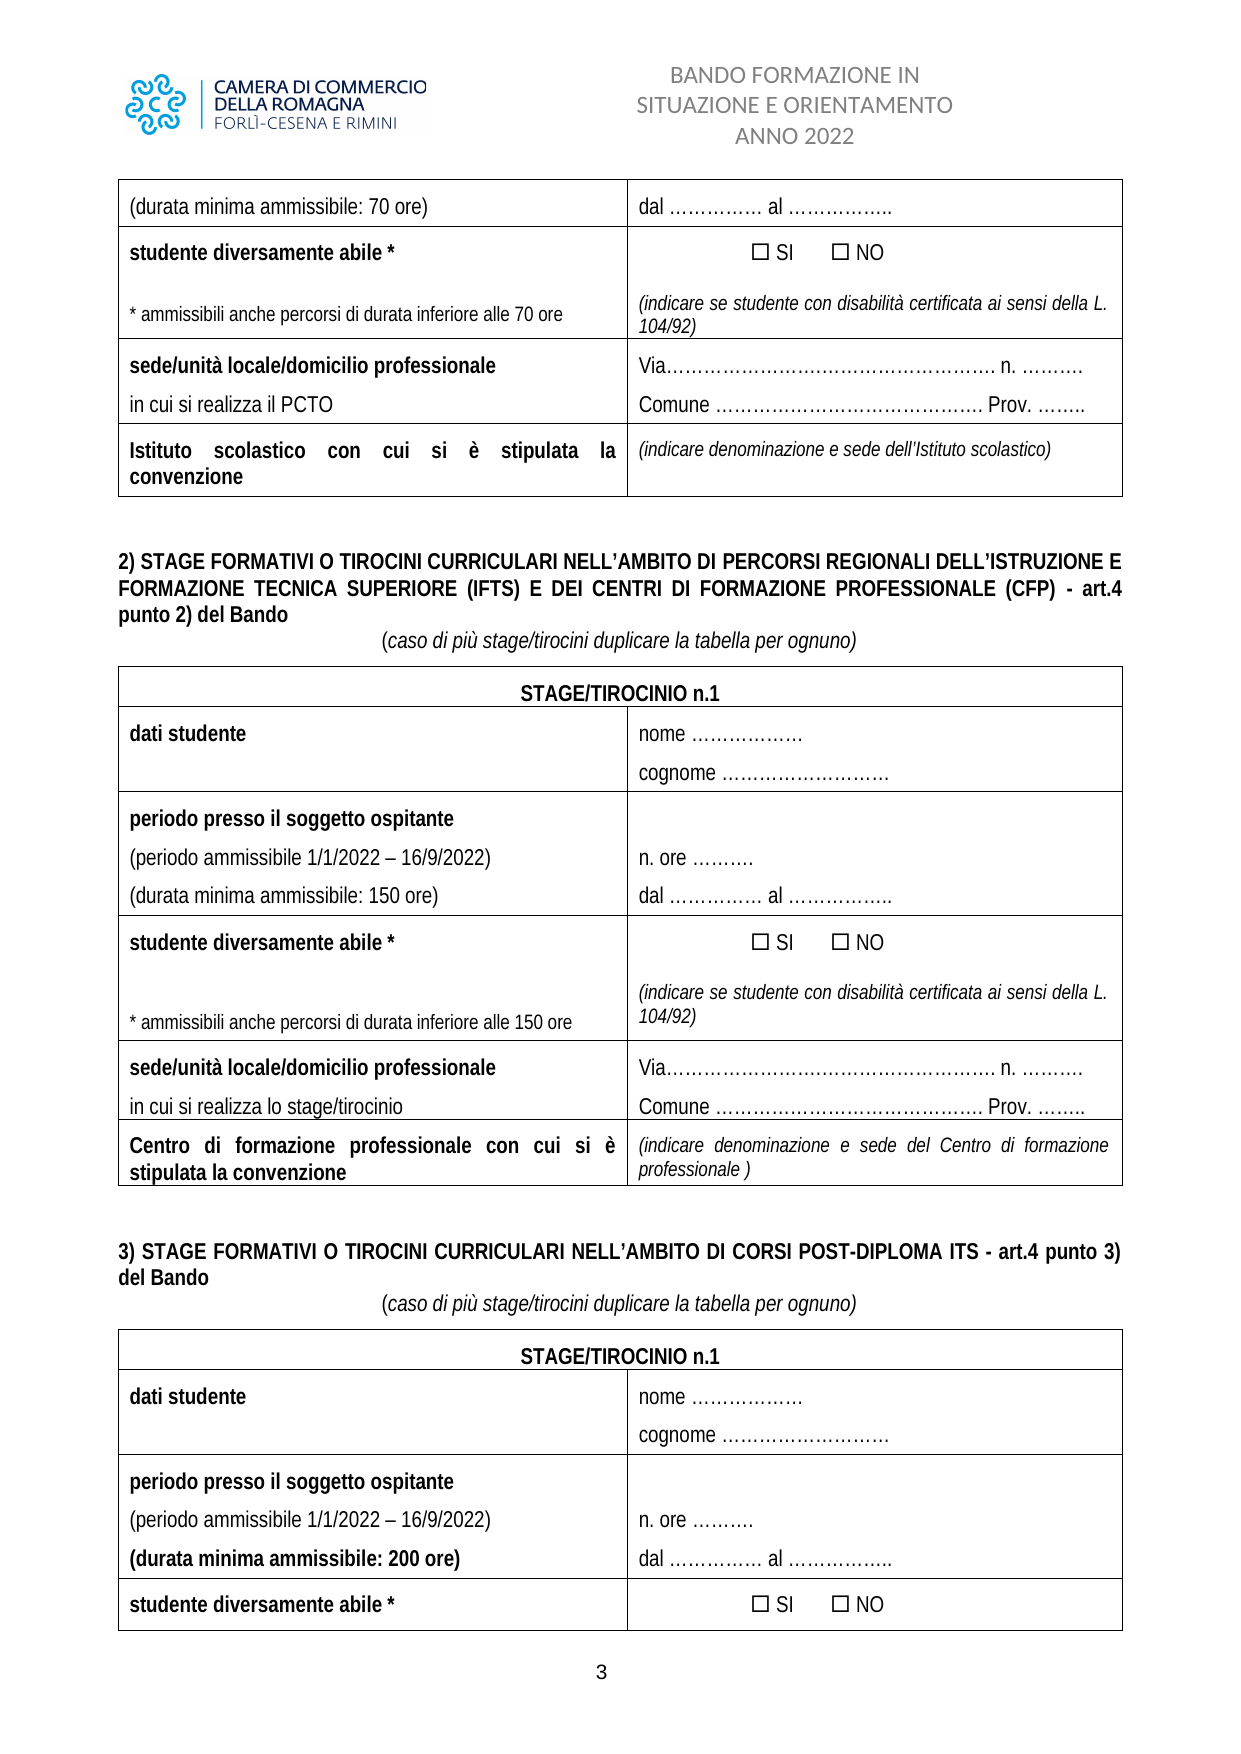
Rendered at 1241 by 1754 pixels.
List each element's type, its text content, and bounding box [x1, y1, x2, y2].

table_header STAGE/TIROCINIO n.1 [119, 1330, 1122, 1369]
table_cell periodo presso il soggetto ospitante (periodo ammissibile 1/1/2022 – 16/9/2022) (durata minima ammissibile: 200 ore) [119, 1455, 627, 1578]
text 3) STAGE FORMATIVI O TIROCINI CURRICULARI NELL’AMBITO DI CORSI POST-DIPLOMA ITS - art.4 punto 3) del Bando [118, 1238, 1122, 1290]
text (caso di più stage/tirocini duplicare la tabella per ognuno) [118, 1290, 1122, 1317]
table_cell sede/unità locale/domicilio professionale in cui si realizza lo stage/tirocinio [119, 1041, 627, 1119]
text (caso di più stage/tirocini duplicare la tabella per ognuno) [118, 627, 1122, 654]
table_cell Via…………………….………………………. n. ………. Comune ……………………………………. Prov. …….. [628, 339, 1122, 423]
table_cell  SI  NO (indicare se studente con disabilità certificata ai sensi della L. 104/92) [628, 227, 1122, 338]
table_cell nome ……………… cognome ……………………… [628, 1370, 1122, 1454]
table_cell dati studente [119, 707, 627, 791]
table_cell (indicare denominazione e sede del Centro di formazione professionale ) [628, 1120, 1122, 1185]
table_cell  SI  NO (indicare se studente con disabilità certificata ai sensi della L. 104/92) [628, 916, 1122, 1040]
table_cell Via…………………….………………………. n. ………. Comune ……………………………………. Prov. …….. [628, 1041, 1122, 1119]
table_cell  SI  NO [628, 1579, 1122, 1630]
table_cell periodo presso il soggetto ospitante (periodo ammissibile 1/1/2022 – 16/9/2022) (durata minima ammissibile: 150 ore) [119, 792, 627, 915]
table_cell sede/unità locale/domicilio professionale in cui si realizza il PCTO [119, 339, 627, 423]
table_cell Istituto scolastico con cui si è stipulata la convenzione [119, 424, 627, 496]
table_cell (indicare denominazione e sede dell’Istituto scolastico) [628, 424, 1122, 496]
table_cell nome ……………… cognome ……………………… [628, 707, 1122, 791]
table_cell studente diversamente abile * * ammissibili anche percorsi di durata inferiore alle 150 ore [119, 916, 627, 1040]
table_cell n. ore ………. dal …………… al …………….. [628, 792, 1122, 915]
table_cell dal …………… al …………….. [628, 180, 1122, 226]
picture [125, 74, 427, 135]
table_cell studente diversamente abile * * ammissibili anche percorsi di durata inferiore alle 70 ore [119, 227, 627, 338]
text 2) STAGE FORMATIVI O TIROCINI CURRICULARI NELL’AMBITO DI PERCORSI REGIONALI DELL’ISTRUZIONE E FORMAZIONE TECNICA SUPERIORE (IFTS) E DEI CENTRI DI FORMAZIONE PROFESSIONALE (CFP) - art.4 punto 2) del Bando [118, 548, 1122, 627]
table_cell n. ore ………. dal …………… al …………….. [628, 1455, 1122, 1578]
table_header STAGE/TIROCINIO n.1 [119, 667, 1122, 706]
table_cell studente diversamente abile * [119, 1579, 627, 1630]
table_cell dati studente [119, 1370, 627, 1454]
table_cell Centro di formazione professionale con cui si è stipulata la convenzione [119, 1120, 627, 1185]
table_cell (durata minima ammissibile: 70 ore) [119, 180, 627, 226]
